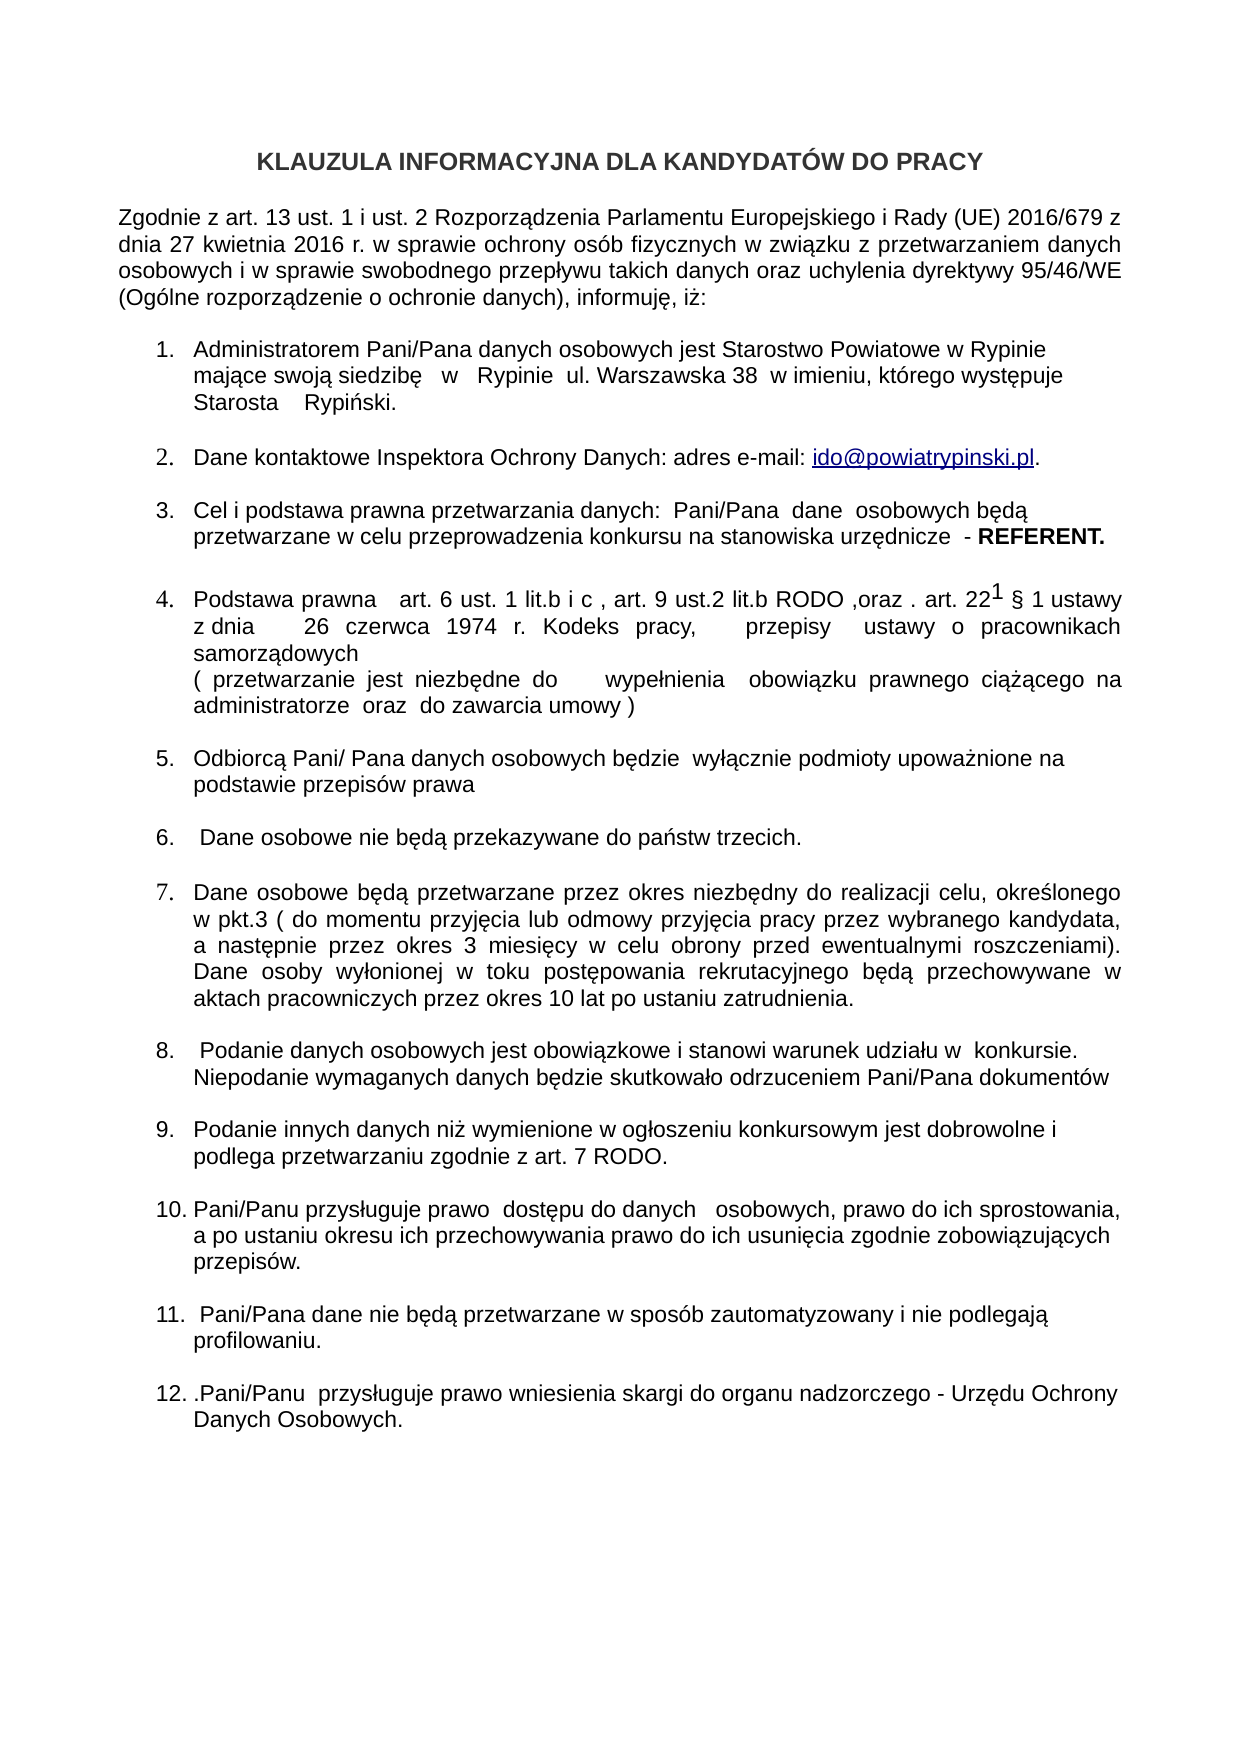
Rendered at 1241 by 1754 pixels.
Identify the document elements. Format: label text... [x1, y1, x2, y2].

text przetwarzane w celu przeprowadzenia konkursu na stanowiska urzędnicze - REFERENT. [193, 523, 1122, 549]
text Zgodnie z art. 13 ust. 1 i ust. 2 Rozporządzenia Parlamentu Europejskiego i Rady (UE) 2016/679 z dnia 27 kwietnia 2016 r. w sprawie ochrony osób fizycznych w związku z przetwarzaniem danych osobowych i w sprawie swobodnego przepływu takich danych oraz uchylenia dyrektywy 95/46/WE (Ogólne rozporządzenie o ochronie danych), informuję, iż: [118, 204, 1122, 310]
list Podanie innych danych niż wymienione w ogłoszeniu konkursowym jest dobrowolne i podlega przetwarzaniu zgodnie z art. 7 RODO. [156, 1116, 1122, 1169]
list Administratorem Pani/Pana danych osobowych jest Starostwo Powiatowe w Rypinie mające swoją siedzibę w Rypinie ul. Warszawska 38 w imieniu, którego występuje Starosta Rypiński. [156, 336, 1122, 415]
list Podanie danych osobowych jest obowiązkowe i stanowi warunek udziału w konkursie. [156, 1037, 1122, 1064]
list Odbiorcą Pani/ Pana danych osobowych będzie wyłącznie podmioty upoważnione na [156, 745, 1122, 771]
list Pani/Panu przysługuje prawo dostępu do danych osobowych, prawo do ich sprostowania, a po ustaniu okresu ich przechowywania prawo do ich usunięcia zgodnie zobowiązujących przepisów. [156, 1196, 1122, 1274]
text ( przetwarzanie jest niezbędne do wypełnienia obowiązku prawnego ciążącego na administratorze oraz do zawarcia umowy ) [193, 666, 1122, 719]
list Dane kontaktowe Inspektora Ochrony Danych: adres e-mail: ido@powiatrypinski.pl. [156, 442, 1122, 470]
list Dane osobowe będą przetwarzane przez okres niezbędny do realizacji celu, określonego w pkt.3 ( do momentu przyjęcia lub odmowy przyjęcia pracy przez wybranego kandydata, a następnie przez okres 3 miesięcy w celu obrony przed ewentualnymi roszczeniami). Dane osoby wyłonionej w toku postępowania rekrutacyjnego będą przechowywane w aktach pracowniczych przez okres 10 lat po ustaniu zatrudnienia. [156, 877, 1122, 1011]
text Niepodanie wymaganych danych będzie skutkowało odrzuceniem Pani/Pana dokumentów [193, 1064, 1122, 1090]
text podstawie przepisów prawa [193, 771, 1122, 798]
text KLAUZULA INFORMACYJNA DLA KANDYDATÓW DO PRACY [118, 147, 1122, 176]
list .Pani/Panu przysługuje prawo wniesienia skargi do organu nadzorczego - Urzędu Ochrony Danych Osobowych. [156, 1380, 1122, 1433]
list Pani/Pana dane nie będą przetwarzane w sposób zautomatyzowany i nie podlegają [156, 1301, 1122, 1327]
list Dane osobowe nie będą przekazywane do państw trzecich. [156, 824, 1122, 851]
text profilowaniu. [193, 1327, 1122, 1354]
list Podstawa prawna art. 6 ust. 1 lit.b i c , art. 9 ust.2 lit.b RODO ,oraz . art. 221 § 1 ustawy z dnia 26 czerwca 1974 r. Kodeks pracy, przepisy ustawy o pracownikach samorządowych [156, 578, 1122, 666]
list Cel i podstawa prawna przetwarzania danych: Pani/Pana dane osobowych będą [156, 497, 1122, 523]
